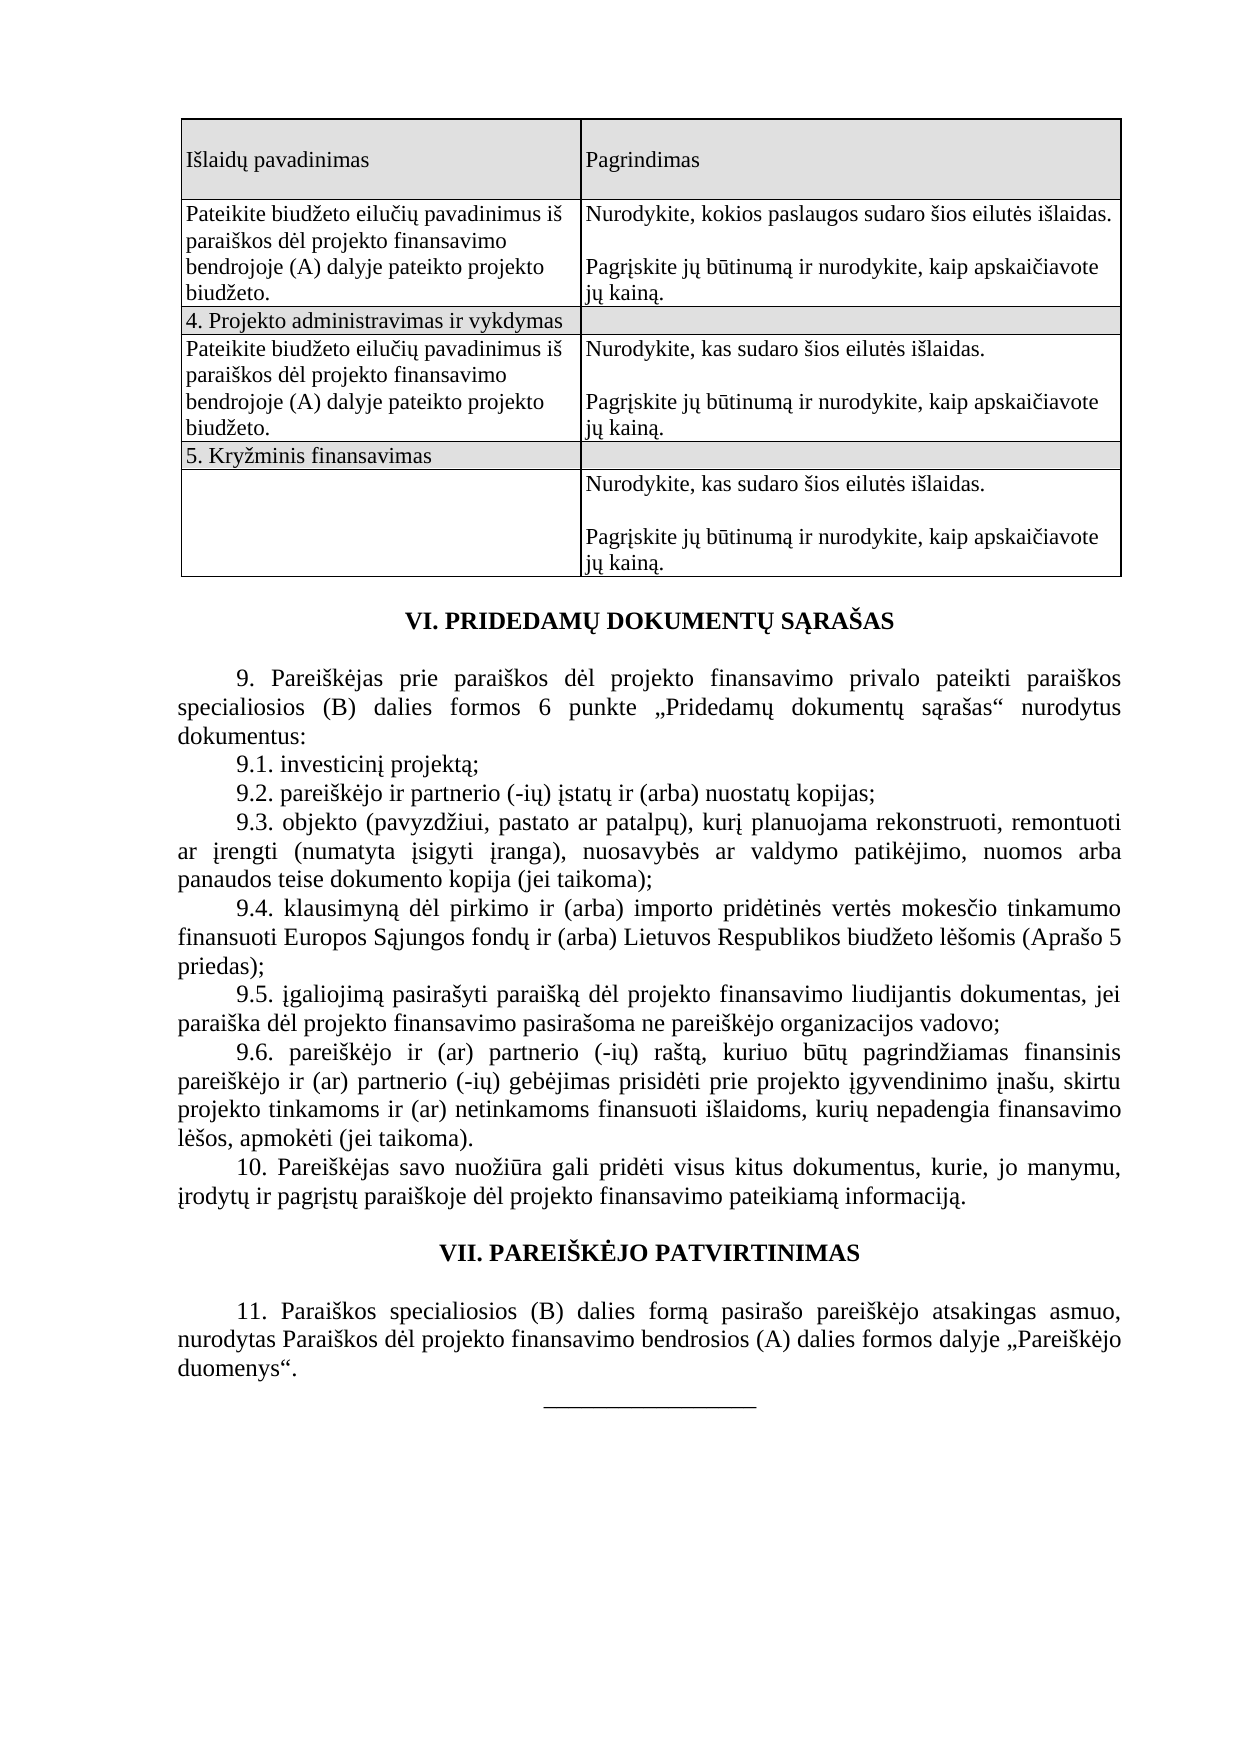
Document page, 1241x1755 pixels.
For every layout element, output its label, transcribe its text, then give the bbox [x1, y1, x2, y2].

text 9.6. pareiškėjo ir (ar) partnerio (-ių) raštą, kuriuo būtų pagrindžiamas finansinis pareiškėjo ir (ar) partnerio (-ių) gebėjimas prisidėti prie projekto įgyvendinimo įnašu, skirtu projekto tinkamoms ir (ar) netinkamoms finansuoti išlaidoms, kurių nepadengia finansavimo lėšos, apmokėti (jei taikoma). [177, 1037, 1122, 1152]
table_cell Nurodykite, kas sudaro šios eilutės išlaidas. Pagrįskite jų būtinumą ir nurodykite, kaip apskaičiavote jų kainą. [582, 470, 1120, 576]
text 9.5. įgaliojimą pasirašyti paraišką dėl projekto finansavimo liudijantis dokumentas, jei paraiška dėl projekto finansavimo pasirašoma ne pareiškėjo organizacijos vadovo; [177, 979, 1122, 1037]
text VII. PAREIŠKĖJO PATVIRTINIMAS [177, 1238, 1122, 1267]
table_cell Nurodykite, kokios paslaugos sudaro šios eilutės išlaidas. Pagrįskite jų būtinumą ir nurodykite, kaip apskaičiavote jų kainą. [582, 200, 1120, 306]
table_cell 5. Kryžminis finansavimas [182, 442, 580, 468]
text 9.1. investicinį projektą; [177, 749, 1122, 778]
text 9.3. objekto (pavyzdžiui, pastato ar patalpų), kurį planuojama rekonstruoti, remontuoti ar įrengti (numatyta įsigyti įranga), nuosavybės ar valdymo patikėjimo, nuomos arba panaudos teise dokumento kopija (jei taikoma); [177, 807, 1122, 893]
text VI. PRIDEDAMŲ DOKUMENTŲ SĄRAŠAS [177, 606, 1122, 634]
text _________________ [177, 1382, 1122, 1411]
table_cell Nurodykite, kas sudaro šios eilutės išlaidas. Pagrįskite jų būtinumą ir nurodykite, kaip apskaičiavote jų kainą. [582, 335, 1120, 441]
table_cell [582, 307, 1120, 334]
table_header Pagrindimas [582, 120, 1120, 199]
table_cell [182, 470, 580, 576]
table_cell [582, 442, 1120, 468]
text 9.2. pareiškėjo ir partnerio (-ių) įstatų ir (arba) nuostatų kopijas; [177, 778, 1122, 807]
text 9.4. klausimyną dėl pirkimo ir (arba) importo pridėtinės vertės mokesčio tinkamumo finansuoti Europos Sąjungos fondų ir (arba) Lietuvos Respublikos biudžeto lėšomis (Aprašo 5 priedas); [177, 893, 1122, 979]
text 9. Pareiškėjas prie paraiškos dėl projekto finansavimo privalo pateikti paraiškos specialiosios (B) dalies formos 6 punkte „Pridedamų dokumentų sąrašas“ nurodytus dokumentus: [177, 663, 1122, 749]
table_cell Pateikite biudžeto eilučių pavadinimus iš paraiškos dėl projekto finansavimo bendrojoje (A) dalyje pateikto projekto biudžeto. [182, 200, 580, 306]
table_header Išlaidų pavadinimas [182, 120, 580, 199]
table_cell Pateikite biudžeto eilučių pavadinimus iš paraiškos dėl projekto finansavimo bendrojoje (A) dalyje pateikto projekto biudžeto. [182, 335, 580, 441]
text 11. Paraiškos specialiosios (B) dalies formą pasirašo pareiškėjo atsakingas asmuo, nurodytas Paraiškos dėl projekto finansavimo bendrosios (A) dalies formos dalyje „Pareiškėjo duomenys“. [177, 1296, 1122, 1382]
text 10. Pareiškėjas savo nuožiūra gali pridėti visus kitus dokumentus, kurie, jo manymu, įrodytų ir pagrįstų paraiškoje dėl projekto finansavimo pateikiamą informaciją. [177, 1152, 1122, 1209]
table_cell 4. Projekto administravimas ir vykdymas [182, 307, 580, 334]
